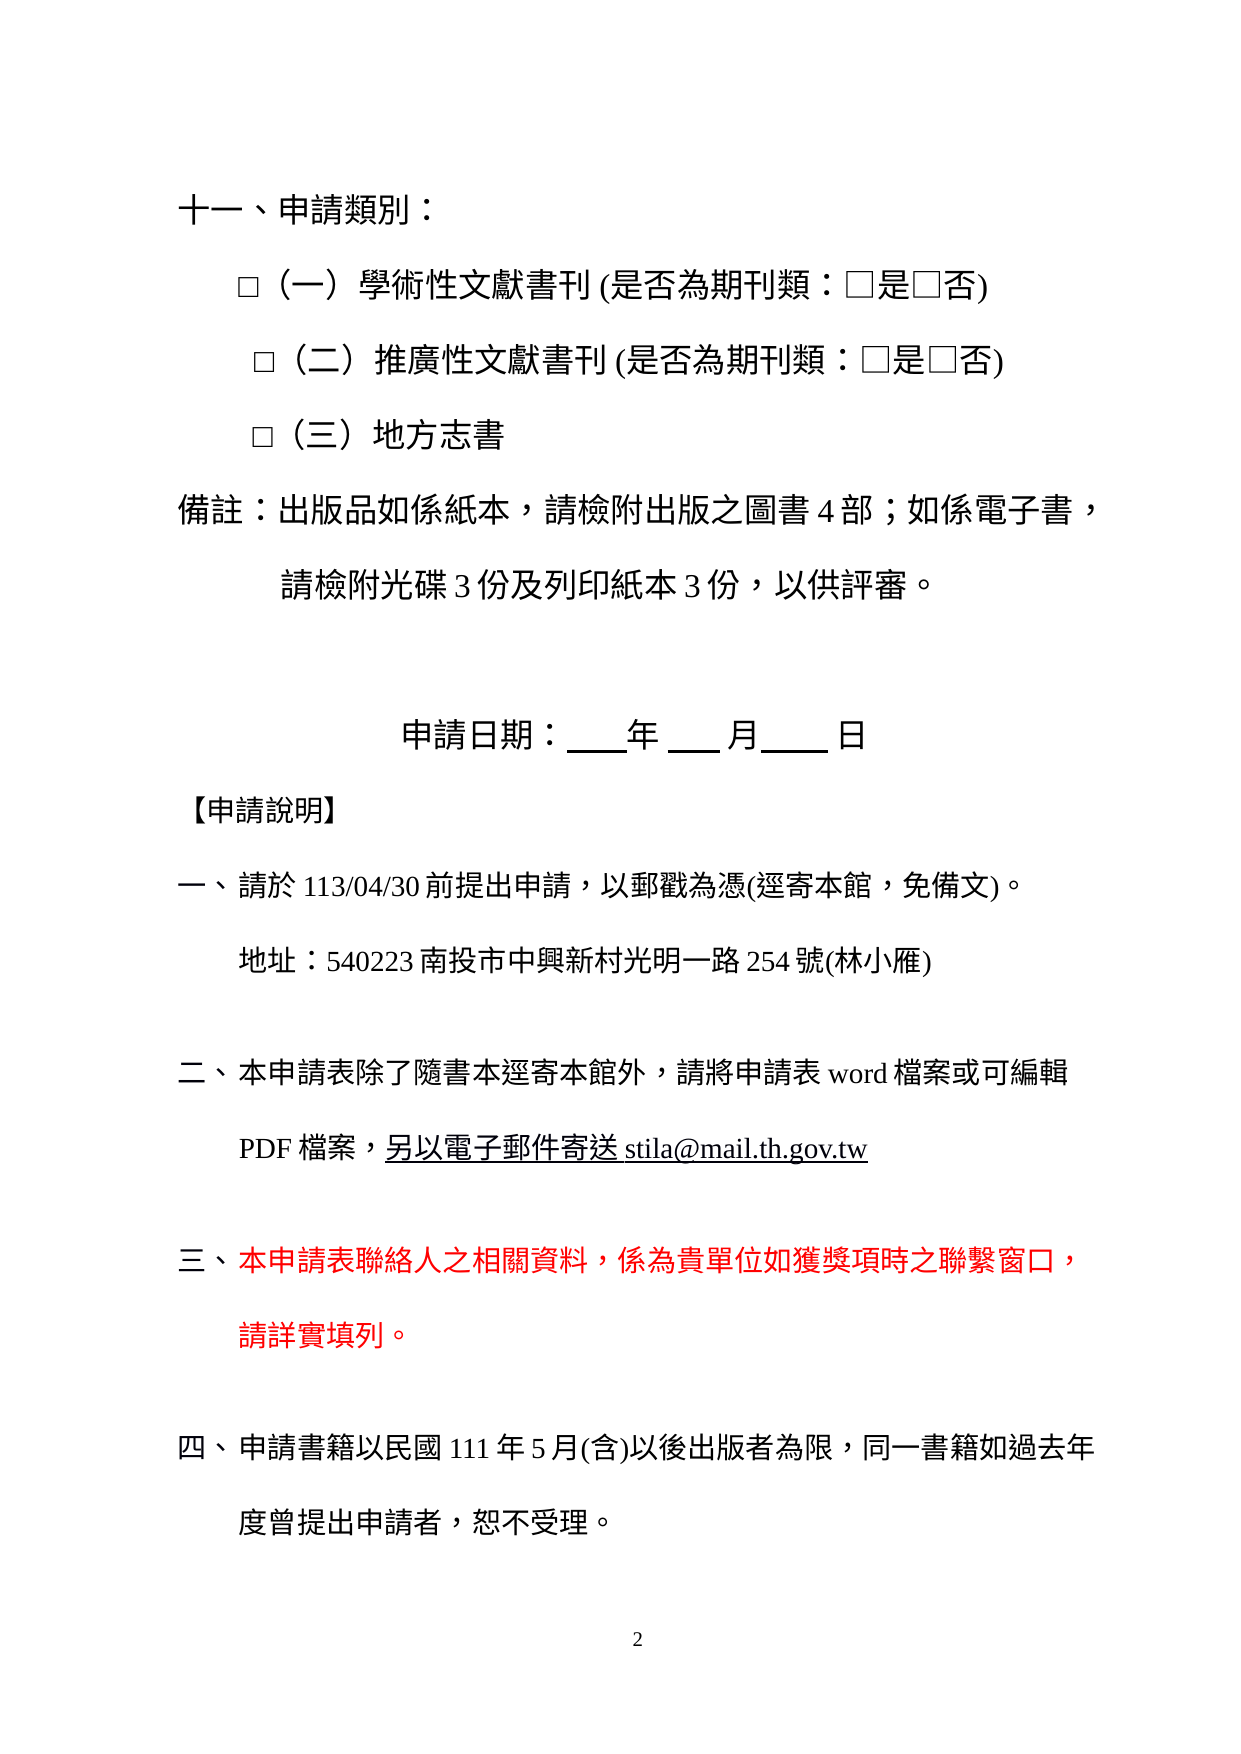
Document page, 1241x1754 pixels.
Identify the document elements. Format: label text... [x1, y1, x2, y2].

text 【申請說明】 [177, 764, 1098, 839]
text 備註：出版品如係紙本，請檢附出版之圖書4部；如係電子書，請檢附光碟3份及列印紙本3份，以供評審。 [177, 464, 1098, 614]
list 本申請表聯絡人之相關資料，係為貴單位如獲獎項時之聯繫窗口，請詳實填列。 [177, 1214, 1098, 1364]
text □（三）地方志書 [252, 389, 1098, 464]
list 本申請表除了隨書本逕寄本館外，請將申請表word檔案或可編輯PDF檔案，另以電子郵件寄送stila@mail.th.gov.tw [177, 1027, 1098, 1177]
text □（二）推廣性文獻書刊 (是否為期刊類：□是□否) [254, 314, 1098, 389]
text □（一）學術性文獻書刊 (是否為期刊類：□是□否) [221, 239, 1098, 314]
text 十一、申請類別： [177, 164, 1098, 239]
list 申請書籍以民國111年5月(含)以後出版者為限，同一書籍如過去年度曾提出申請者，恕不受理。 [177, 1402, 1098, 1552]
text 申請日期： 年 月 日 [177, 689, 1098, 764]
list 請於113/04/30前提出申請，以郵戳為憑(逕寄本館，免備文)。 [177, 839, 1098, 914]
list 地址：540223南投市中興新村光明一路254號(林小雁) [238, 914, 1098, 989]
